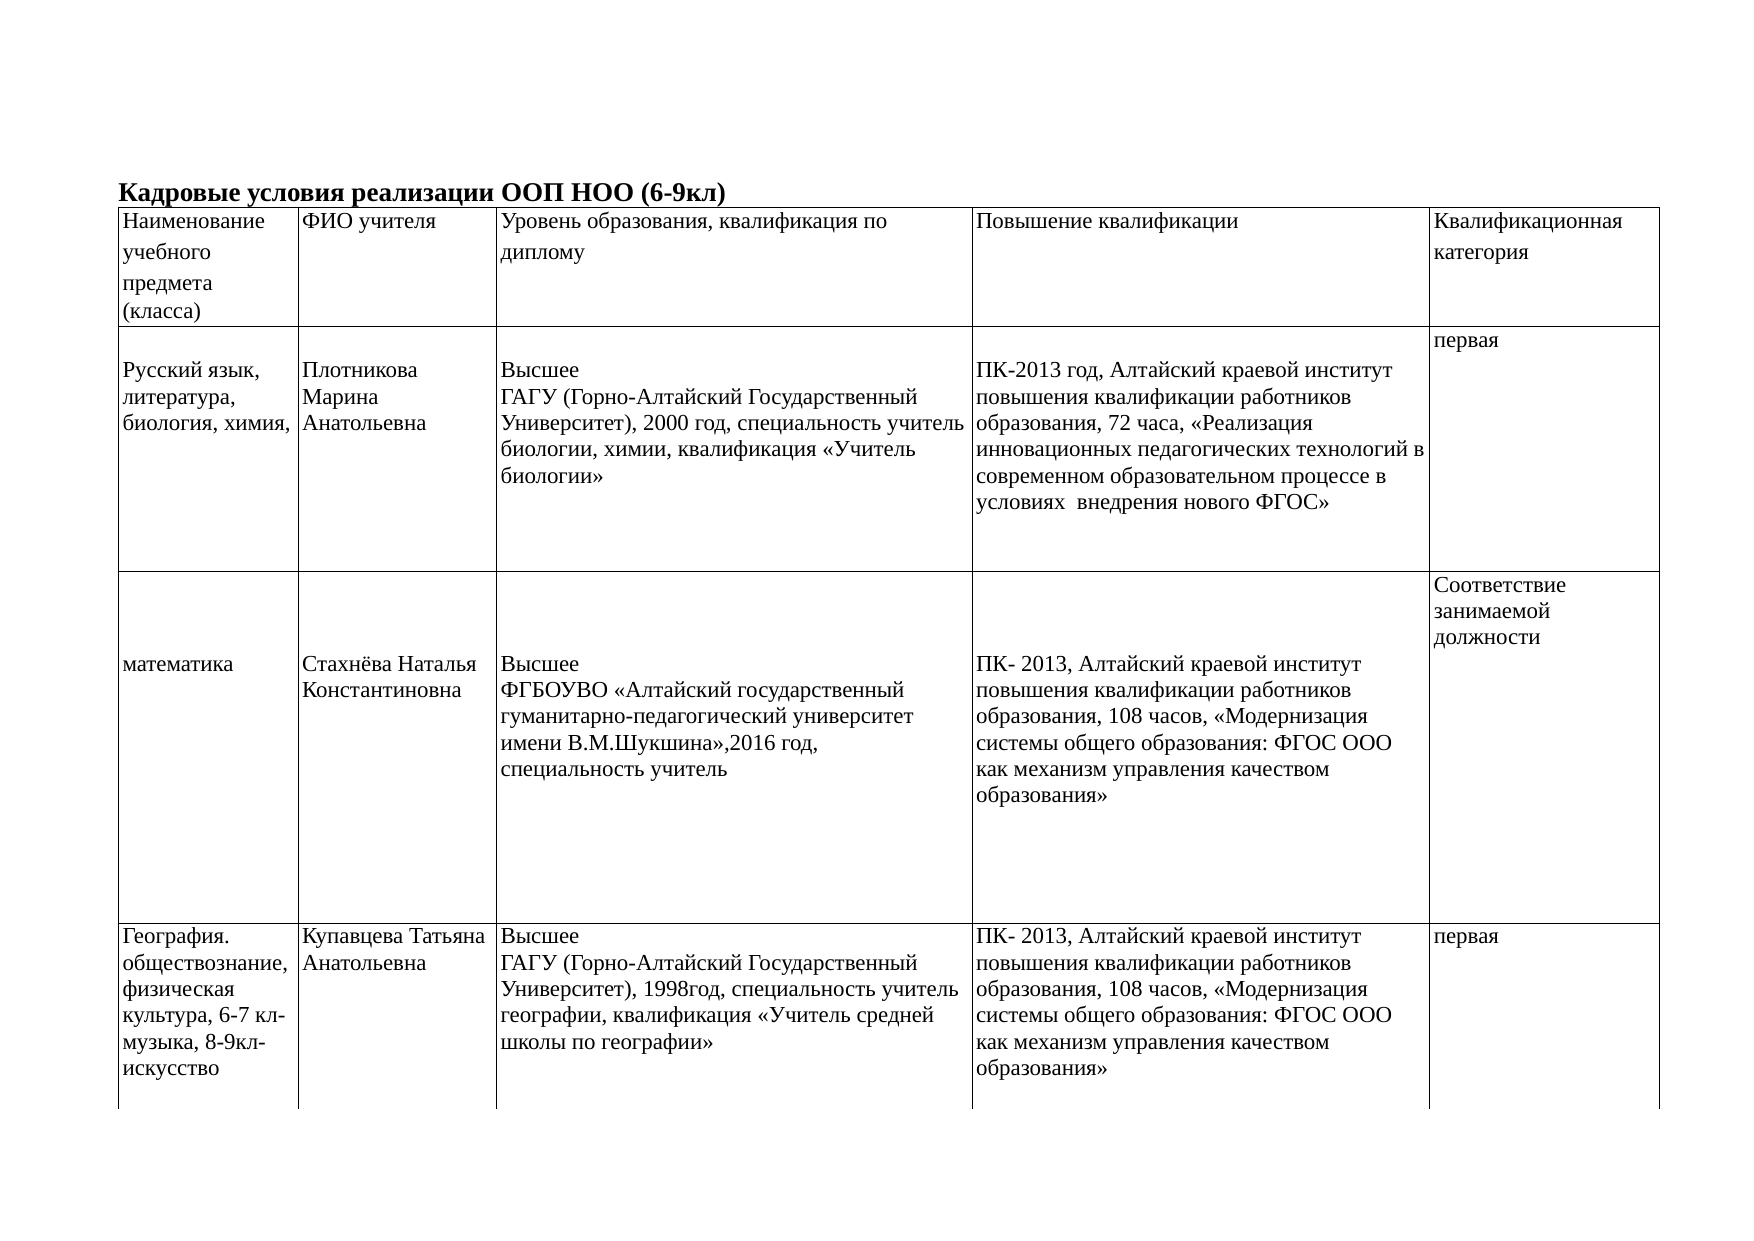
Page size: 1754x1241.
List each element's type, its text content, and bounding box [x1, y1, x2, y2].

table_cell [299, 298, 496, 326]
table_cell [1430, 650, 1659, 808]
table_cell [1430, 298, 1659, 326]
table_cell [497, 515, 972, 571]
table_cell [1430, 1081, 1659, 1109]
table_cell Стахнёва Наталья Константиновна [299, 650, 496, 808]
table_cell [1430, 808, 1659, 922]
table_header ФИО учителя [299, 208, 496, 238]
table_header Повышение квалификации [973, 208, 1429, 238]
table_cell [299, 572, 496, 650]
table_cell [1430, 356, 1659, 514]
table_cell [119, 1081, 298, 1109]
table_cell [299, 269, 496, 298]
table_cell Купавцева Татьяна Анатольевна [299, 924, 496, 1081]
table_cell Высшее ФГБОУВО «Алтайский государственный гуманитарно-педагогический университет имени В.М.Шукшина»,2016 год, специальность учитель [497, 650, 972, 808]
table_cell математика [119, 650, 298, 808]
table_cell [497, 1081, 972, 1109]
table_header Квалификационная [1430, 208, 1659, 238]
table_cell [1430, 269, 1659, 298]
table_cell [497, 298, 972, 326]
table_header Уровень образования, квалификация по [497, 208, 972, 238]
table_cell Плотникова Марина Анатольевна [299, 356, 496, 514]
table_cell первая [1430, 924, 1659, 1081]
table_cell предмета [119, 269, 298, 298]
table_cell [497, 269, 972, 298]
table_cell ПК- 2013, Алтайский краевой институт повышения квалификации работников образования, 108 часов, «Модернизация системы общего образования: ФГОС ООО как механизм управления качеством образования» [973, 924, 1429, 1081]
text Кадровые условия реализации ООП НОО (6-9кл) [118, 176, 1636, 207]
table_cell [973, 515, 1429, 571]
table_cell учебного [119, 238, 298, 269]
table_cell категория [1430, 238, 1659, 269]
table_cell [973, 298, 1429, 326]
table_cell География. обществознание, физическая культура, 6-7 кл- музыка, 8-9кл- искусство [119, 924, 298, 1081]
table_cell [119, 572, 298, 650]
table_cell [119, 327, 298, 356]
table_cell [299, 327, 496, 356]
table_cell диплому [497, 238, 972, 269]
table_cell Высшее ГАГУ (Горно-Алтайский Государственный Университет), 1998год, специальность учитель географии, квалификация «Учитель средней школы по географии» [497, 924, 972, 1081]
table_cell [497, 808, 972, 922]
table_cell [497, 572, 972, 650]
table_cell [973, 269, 1429, 298]
table_cell [1430, 515, 1659, 571]
table_cell [299, 238, 496, 269]
table_cell [299, 808, 496, 922]
table_cell (класса) [119, 298, 298, 326]
table_cell ПК-2013 год, Алтайский краевой институт повышения квалификации работников образования, 72 часа, «Реализация инновационных педагогических технологий в современном образовательном процессе в условиях внедрения нового ФГОС» [973, 356, 1429, 514]
table_cell первая [1430, 327, 1659, 356]
table_cell [973, 1081, 1429, 1109]
table_cell [973, 572, 1429, 650]
table_cell ПК- 2013, Алтайский краевой институт повышения квалификации работников образования, 108 часов, «Модернизация системы общего образования: ФГОС ООО как механизм управления качеством образования» [973, 650, 1429, 808]
table_cell [973, 808, 1429, 922]
table_cell Соответствие занимаемой должности [1430, 572, 1659, 650]
table_cell [119, 808, 298, 922]
table_cell Высшее ГАГУ (Горно-Алтайский Государственный Университет), 2000 год, специальность учитель биологии, химии, квалификация «Учитель биологии» [497, 356, 972, 514]
table_cell [973, 327, 1429, 356]
table_cell Русский язык, литература, биология, химия, [119, 356, 298, 514]
table_cell [119, 515, 298, 571]
table_cell [299, 515, 496, 571]
table_cell [973, 238, 1429, 269]
table_cell [497, 327, 972, 356]
table_cell [299, 1081, 496, 1109]
table_header Наименование [119, 208, 298, 238]
